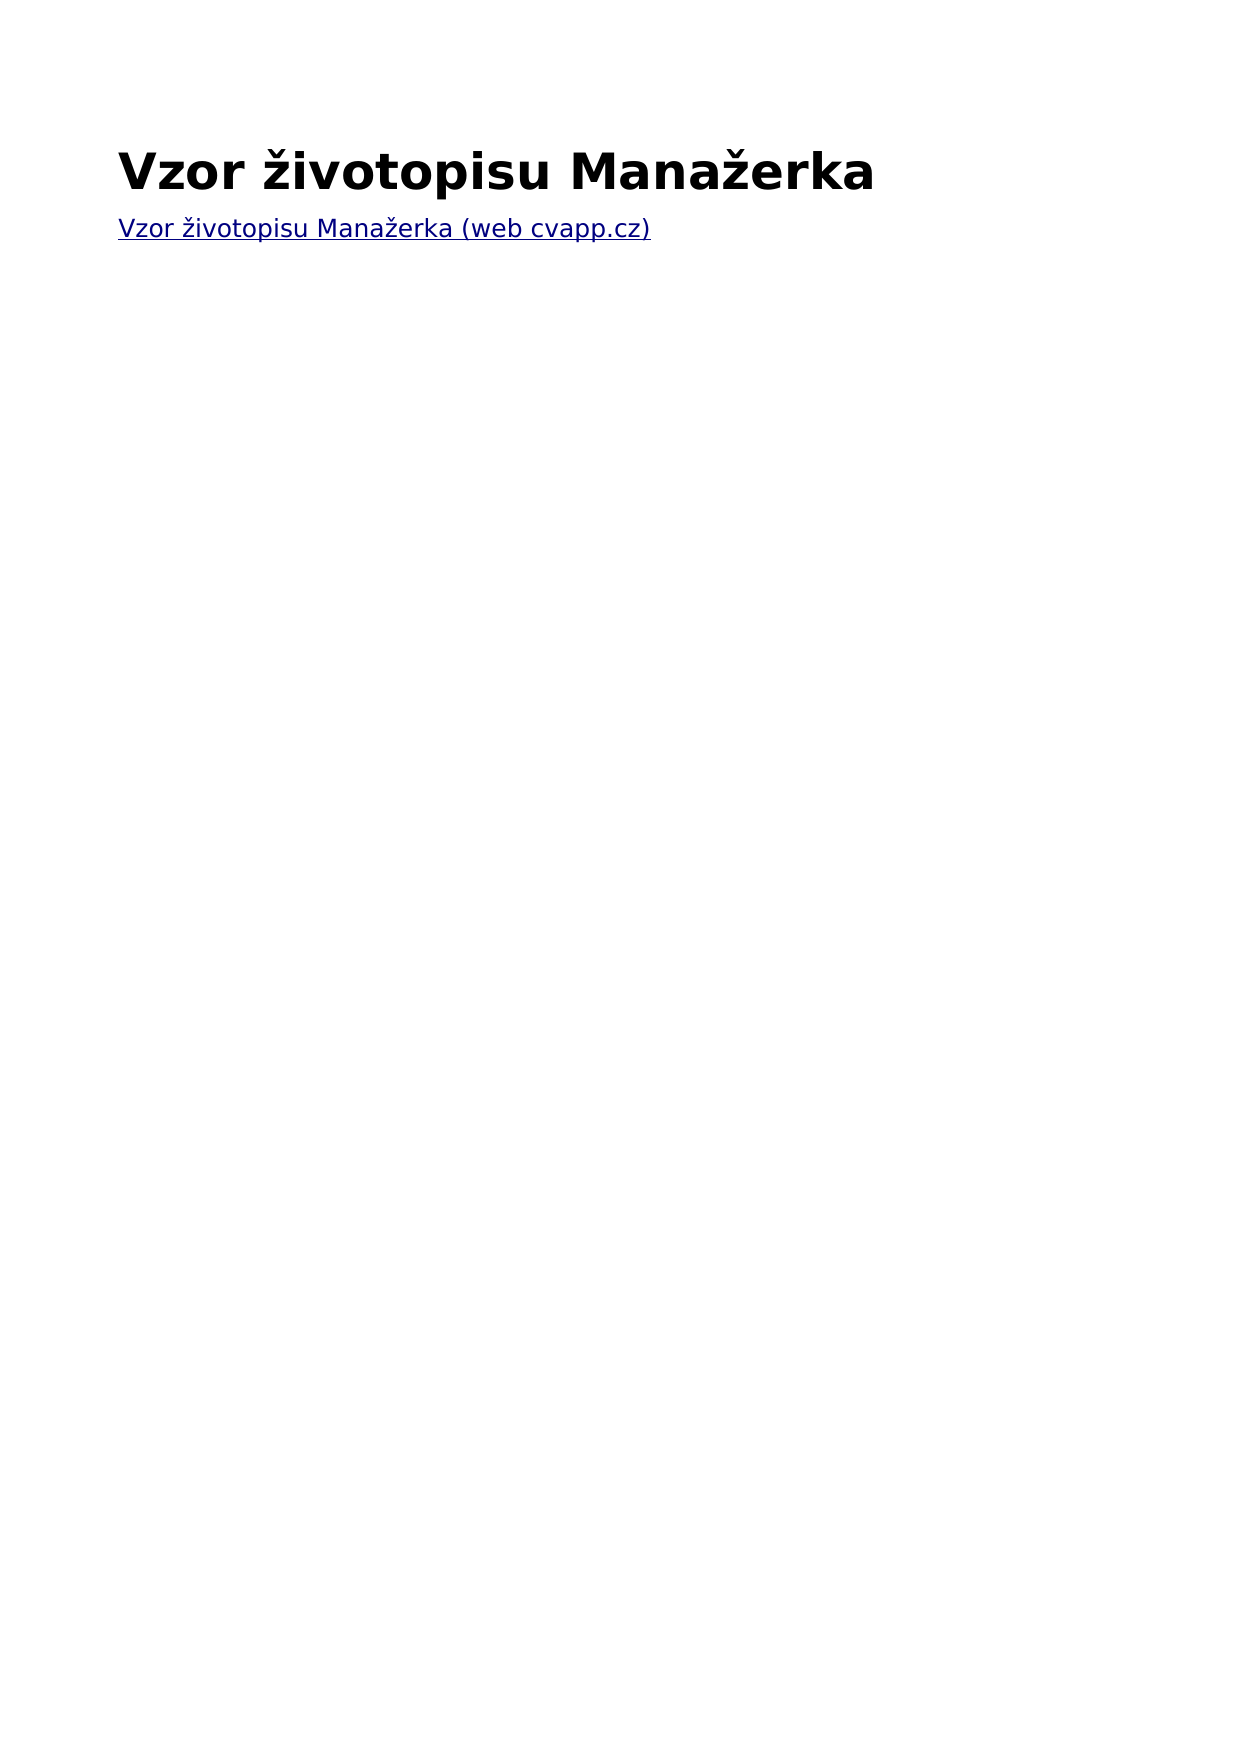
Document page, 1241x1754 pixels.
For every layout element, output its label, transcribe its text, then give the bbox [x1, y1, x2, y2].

text Vzor životopisu Manažerka (web cvapp.cz) [118, 214, 1122, 243]
subtitle Vzor životopisu Manažerka [118, 143, 1122, 201]
